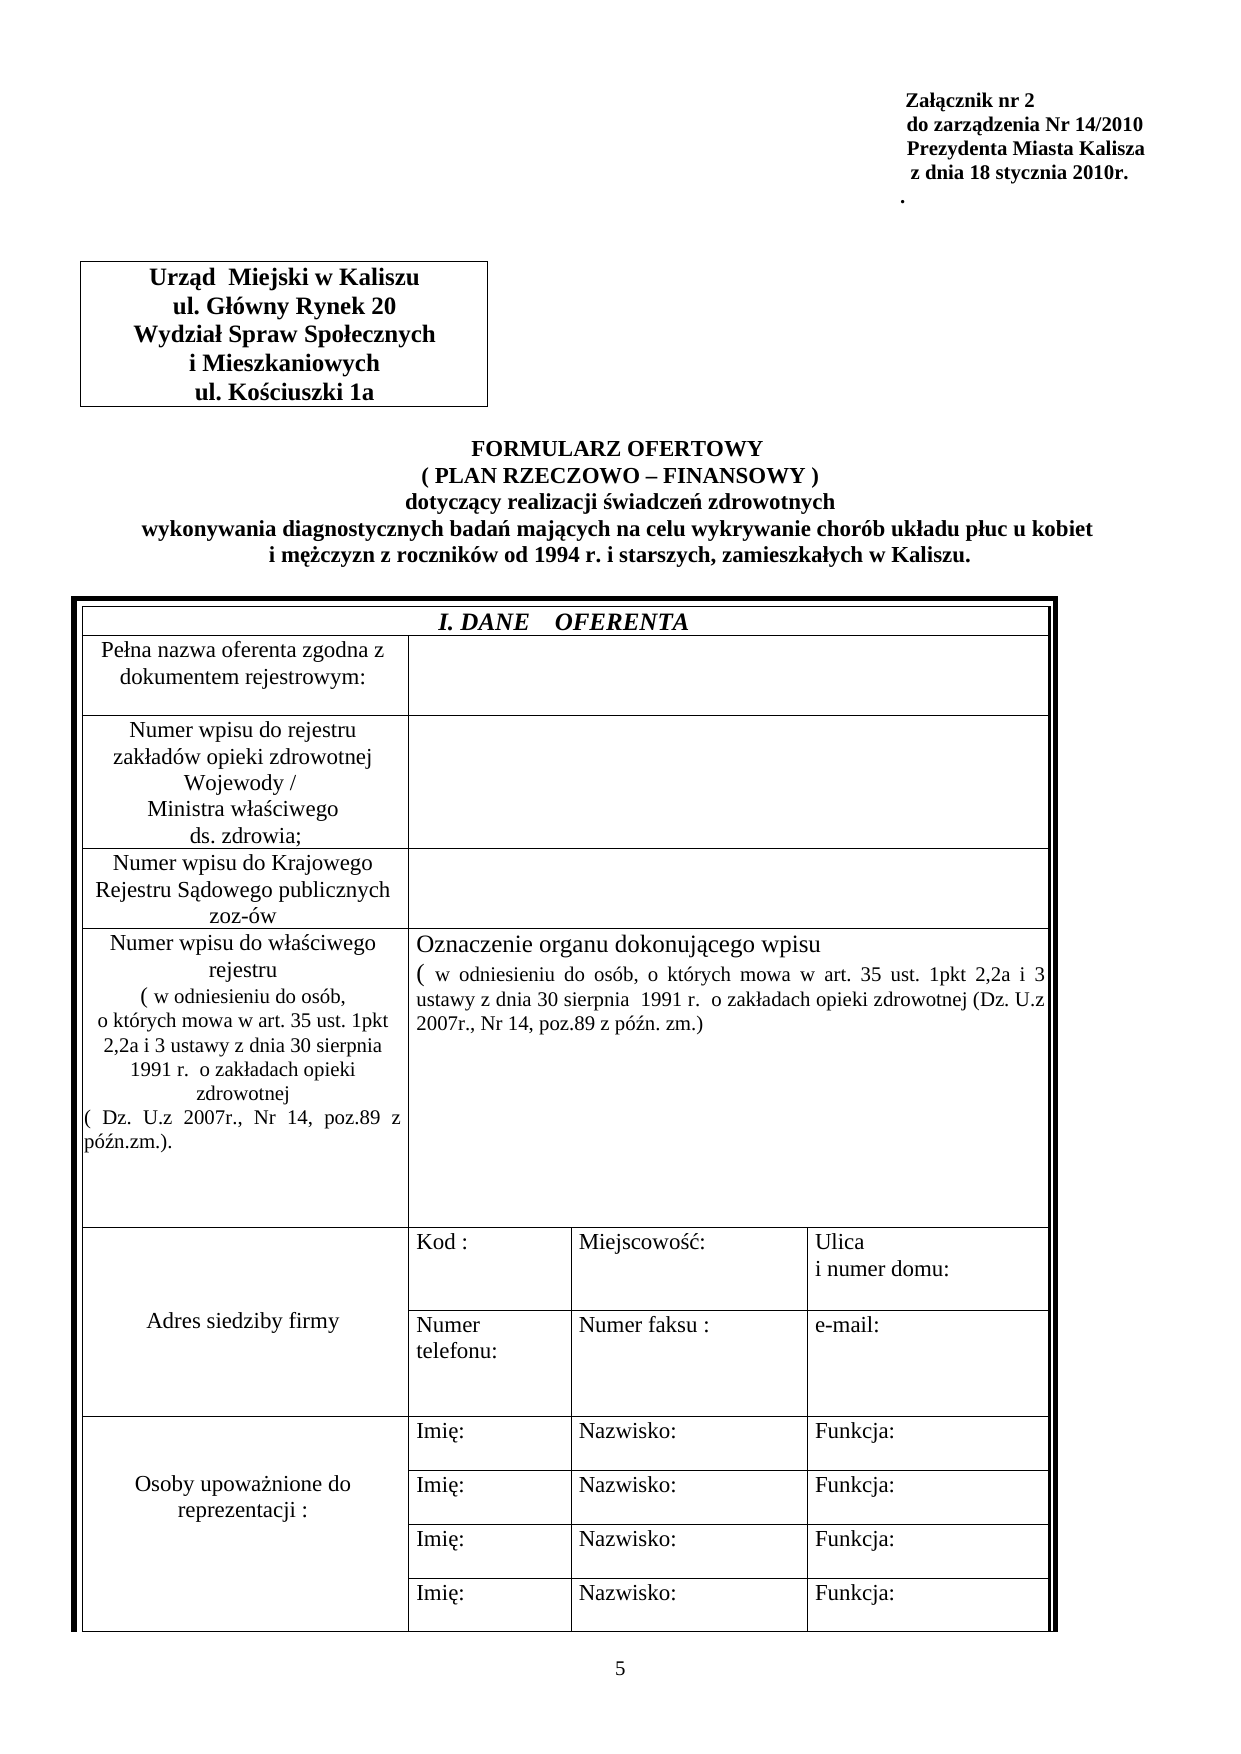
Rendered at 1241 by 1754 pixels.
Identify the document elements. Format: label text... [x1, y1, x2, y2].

table_cell Ulica i numer domu: [808, 1228, 1048, 1310]
text dotyczący realizacji świadczeń zdrowotnych [89, 488, 1152, 514]
table_cell Imię: [409, 1417, 571, 1470]
text Załącznik nr 2 [826, 88, 1152, 112]
table_cell e-mail: [808, 1311, 1048, 1416]
table_cell Numer telefonu: [409, 1311, 571, 1416]
table_cell Numer wpisu do rejestru zakładów opieki zdrowotnej Wojewody / Ministra właściwego ds. zdrowia; [83, 716, 408, 848]
table_cell Funkcja: [808, 1525, 1048, 1577]
table_cell Funkcja: [808, 1579, 1048, 1631]
table_cell Funkcja: [808, 1417, 1048, 1470]
text FORMULARZ OFERTOWY [89, 436, 1152, 462]
table_cell Osoby upoważnione do reprezentacji : [83, 1417, 408, 1631]
table_cell Imię: [409, 1525, 571, 1577]
table_cell Miejscowość: [572, 1228, 807, 1310]
table_cell Numer wpisu do właściwego rejestru ( w odniesieniu do osób, o których mowa w art. 35 ust. 1pkt 2,2a i 3 ustawy z dnia 30 sierpnia 1991 r. o zakładach opieki zdrowotnej ( Dz. U.z 2007r., Nr 14, poz.89 z późn.zm.). [83, 929, 408, 1227]
table_cell Numer wpisu do Krajowego Rejestru Sądowego publicznych zoz-ów [83, 849, 408, 928]
table_cell Nazwisko: [572, 1417, 807, 1470]
table_cell [409, 716, 1048, 848]
table_cell Funkcja: [808, 1471, 1048, 1524]
table_cell Nazwisko: [572, 1579, 807, 1631]
table_cell Numer faksu : [572, 1311, 807, 1416]
table_cell Kod : [409, 1228, 571, 1310]
table_cell [409, 849, 1048, 928]
table_header Urząd Miejski w Kaliszu ul. Główny Rynek 20 Wydział Spraw Społecznych i Mieszkaniowych ul. Kościuszki 1a [81, 262, 487, 406]
text do zarządzenia Nr 14/2010 [89, 112, 1152, 136]
table_cell Nazwisko: [572, 1525, 807, 1577]
text Prezydenta Miasta Kalisza [826, 136, 1152, 160]
text ( PLAN RZECZOWO – FINANSOWY ) [89, 462, 1152, 488]
table_header I. DANE OFERENTA [77, 601, 1053, 635]
table_cell Oznaczenie organu dokonującego wpisu ( w odniesieniu do osób, o których mowa w art. 35 ust. 1pkt 2,2a i 3 ustawy z dnia 30 sierpnia 1991 r. o zakładach opieki zdrowotnej (Dz. U.z 2007r., Nr 14, poz.89 z późn. zm.) [409, 929, 1048, 1227]
table_cell Pełna nazwa oferenta zgodna z dokumentem rejestrowym: [83, 636, 408, 715]
text z dnia 18 stycznia 2010r. [826, 160, 1152, 184]
table_cell Imię: [409, 1579, 571, 1631]
table_cell [77, 1416, 82, 1631]
table_cell Adres siedziby firmy [83, 1228, 408, 1416]
table_cell [77, 1227, 82, 1416]
table_cell Imię: [409, 1471, 571, 1524]
text wykonywania diagnostycznych badań mających na celu wykrywanie chorób układu płuc u kobiet i mężczyzn z roczników od 1994 r. i starszych, zamieszkałych w Kaliszu. [89, 514, 1152, 567]
table_cell [409, 636, 1048, 715]
text . [826, 184, 1152, 208]
table_cell Nazwisko: [572, 1471, 807, 1524]
